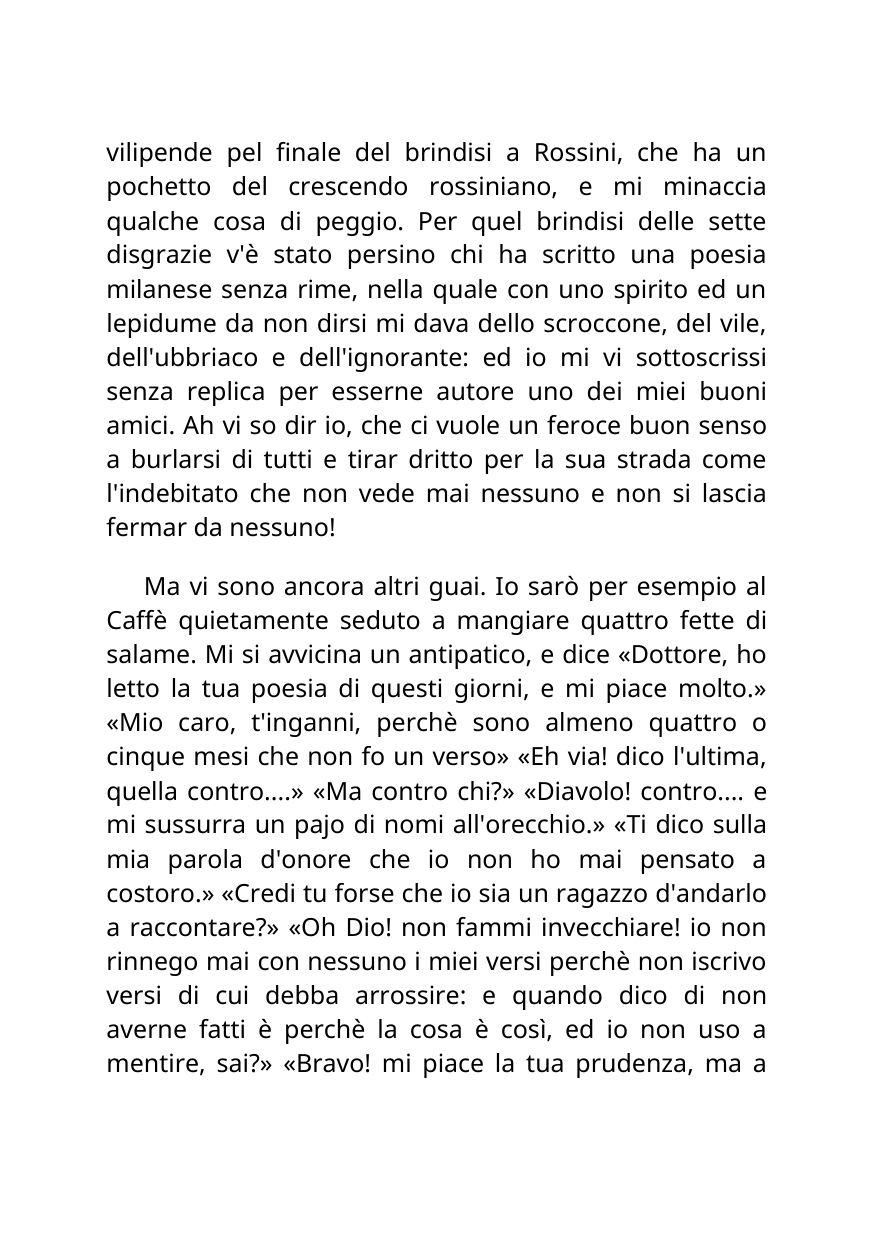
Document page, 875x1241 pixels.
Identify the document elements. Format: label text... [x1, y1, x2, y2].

text vilipende pel finale del brindisi a Rossini, che ha un pochetto del crescendo rossiniano, e mi minaccia qualche cosa di peggio. Per quel brindisi delle sette disgrazie v'è stato persino chi ha scritto una poesia milanese senza rime, nella quale con uno spirito ed un lepidume da non dirsi mi dava dello scroccone, del vile, dell'ubbriaco e dell'ignorante: ed io mi vi sottoscrissi senza replica per esserne autore uno dei miei buoni amici. Ah vi so dir io, che ci vuole un feroce buon senso a burlarsi di tutti e tirar dritto per la sua strada come l'indebitato che non vede mai nessuno e non si lascia fermar da nessuno! [106, 135, 768, 544]
text Ma vi sono ancora altri guai. Io sarò per esempio al Caffè quietamente seduto a mangiare quattro fette di salame. Mi si avvicina un antipatico, e dice «Dottore, ho letto la tua poesia di questi giorni, e mi piace molto.» «Mio caro, t'inganni, perchè sono almeno quattro o cinque mesi che non fo un verso» «Eh via! dico l'ultima, quella contro....» «Ma contro chi?» «Diavolo! contro.... e mi sussurra un pajo di nomi all'orecchio.» «Ti dico sulla mia parola d'onore che io non ho mai pensato a costoro.» «Credi tu forse che io sia un ragazzo d'andarlo a raccontare?» «Oh Dio! non fammi invecchiare! io non rinnego mai con nessuno i miei versi perchè non iscrivo versi di cui debba arrossire: e quando dico di non averne fatti è perchè la cosa è così, ed io non uso a mentire, sai?» «Bravo! mi piace la tua prudenza, ma a [106, 569, 768, 1080]
